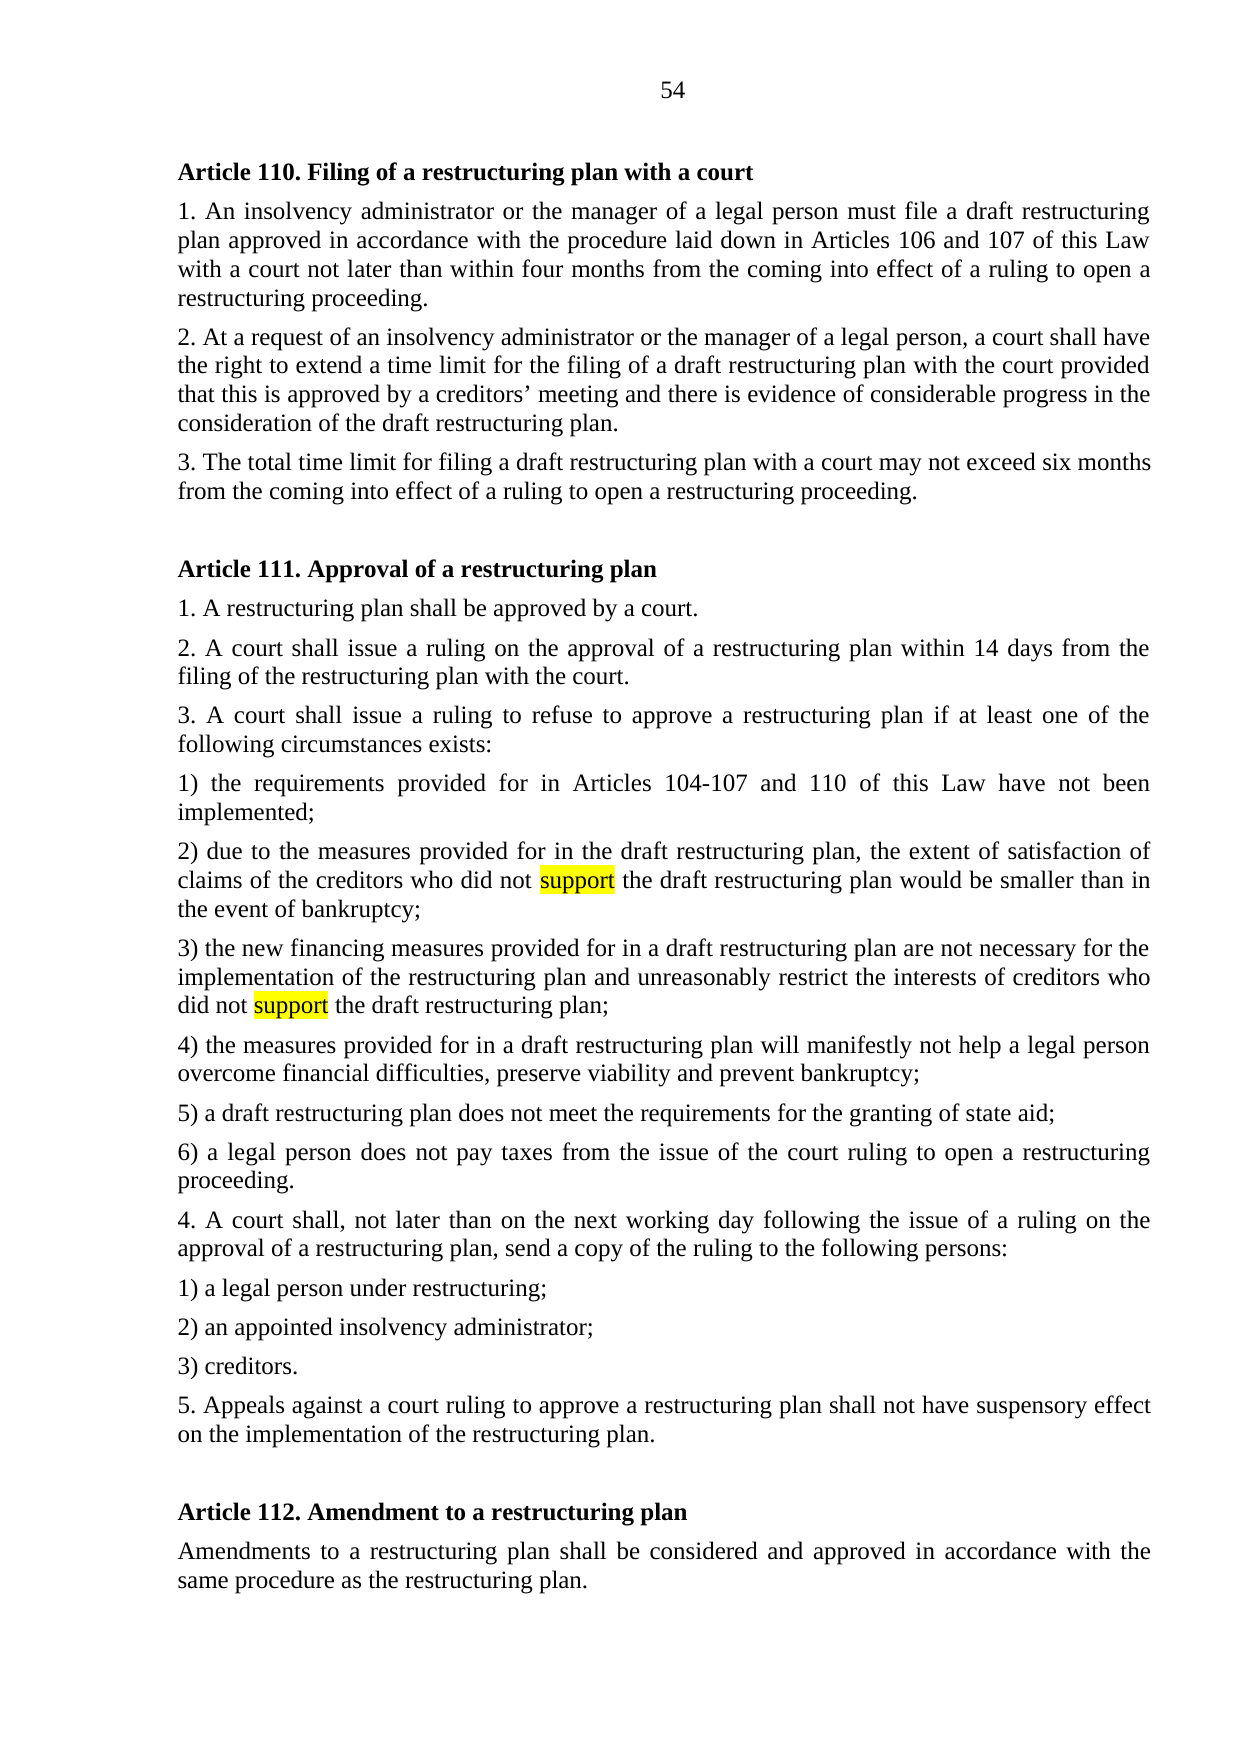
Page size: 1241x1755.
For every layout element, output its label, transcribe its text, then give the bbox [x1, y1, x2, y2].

text 4. A court shall, not later than on the next working day following the issue of a ruling on the approval of a restructuring plan, send a copy of the ruling to the following persons: [177, 1205, 1152, 1262]
text 1. A restructuring plan shall be approved by a court. [177, 593, 1152, 622]
text 5. Appeals against a court ruling to approve a restructuring plan shall not have suspensory effect on the implementation of the restructuring plan. [177, 1390, 1152, 1448]
text Amendments to a restructuring plan shall be considered and approved in accordance with the same procedure as the restructuring plan. [177, 1536, 1152, 1594]
text 3. A court shall issue a ruling to refuse to approve a restructuring plan if at least one of the following circumstances exists: [177, 701, 1152, 758]
text 4) the measures provided for in a draft restructuring plan will manifestly not help a legal person overcome financial difficulties, preserve viability and prevent bankruptcy; [177, 1030, 1152, 1087]
text Article 110. Filing of a restructuring plan with a court [177, 157, 1152, 186]
text 2. A court shall issue a ruling on the approval of a restructuring plan within 14 days from the filing of the restructuring plan with the court. [177, 633, 1152, 690]
text Article 112. Amendment to a restructuring plan [177, 1497, 1152, 1526]
text 5) a draft restructuring plan does not meet the requirements for the granting of state aid; [177, 1098, 1152, 1126]
text 3. The total time limit for filing a draft restructuring plan with a court may not exceed six months from the coming into effect of a ruling to open a restructuring proceeding. [177, 447, 1152, 505]
text 1) the requirements provided for in Articles 104-107 and 110 of this Law have not been implemented; [177, 768, 1152, 826]
text 6) a legal person does not pay taxes from the issue of the court ruling to open a restructuring proceeding. [177, 1137, 1152, 1194]
text 2) due to the measures provided for in the draft restructuring plan, the extent of satisfaction of claims of the creditors who did not support the draft restructuring plan would be smaller than in the event of bankruptcy; [177, 836, 1152, 923]
text 1) a legal person under restructuring; [177, 1273, 1152, 1301]
text 3) the new financing measures provided for in a draft restructuring plan are not necessary for the implementation of the restructuring plan and unreasonably restrict the interests of creditors who did not support the draft restructuring plan; [177, 933, 1152, 1019]
text 1. An insolvency administrator or the manager of a legal person must file a draft restructuring plan approved in accordance with the procedure laid down in Articles 106 and 107 of this Law with a court not later than within four months from the coming into effect of a ruling to open a restructuring proceeding. [177, 196, 1152, 311]
text 2. At a request of an insolvency administrator or the manager of a legal person, a court shall have the right to extend a time limit for the filing of a draft restructuring plan with the court provided that this is approved by a creditors’ meeting and there is evidence of considerable progress in the consideration of the draft restructuring plan. [177, 322, 1152, 437]
text 2) an appointed insolvency administrator; [177, 1312, 1152, 1341]
text 3) creditors. [177, 1351, 1152, 1380]
text Article 111. Approval of a restructuring plan [177, 554, 1152, 583]
